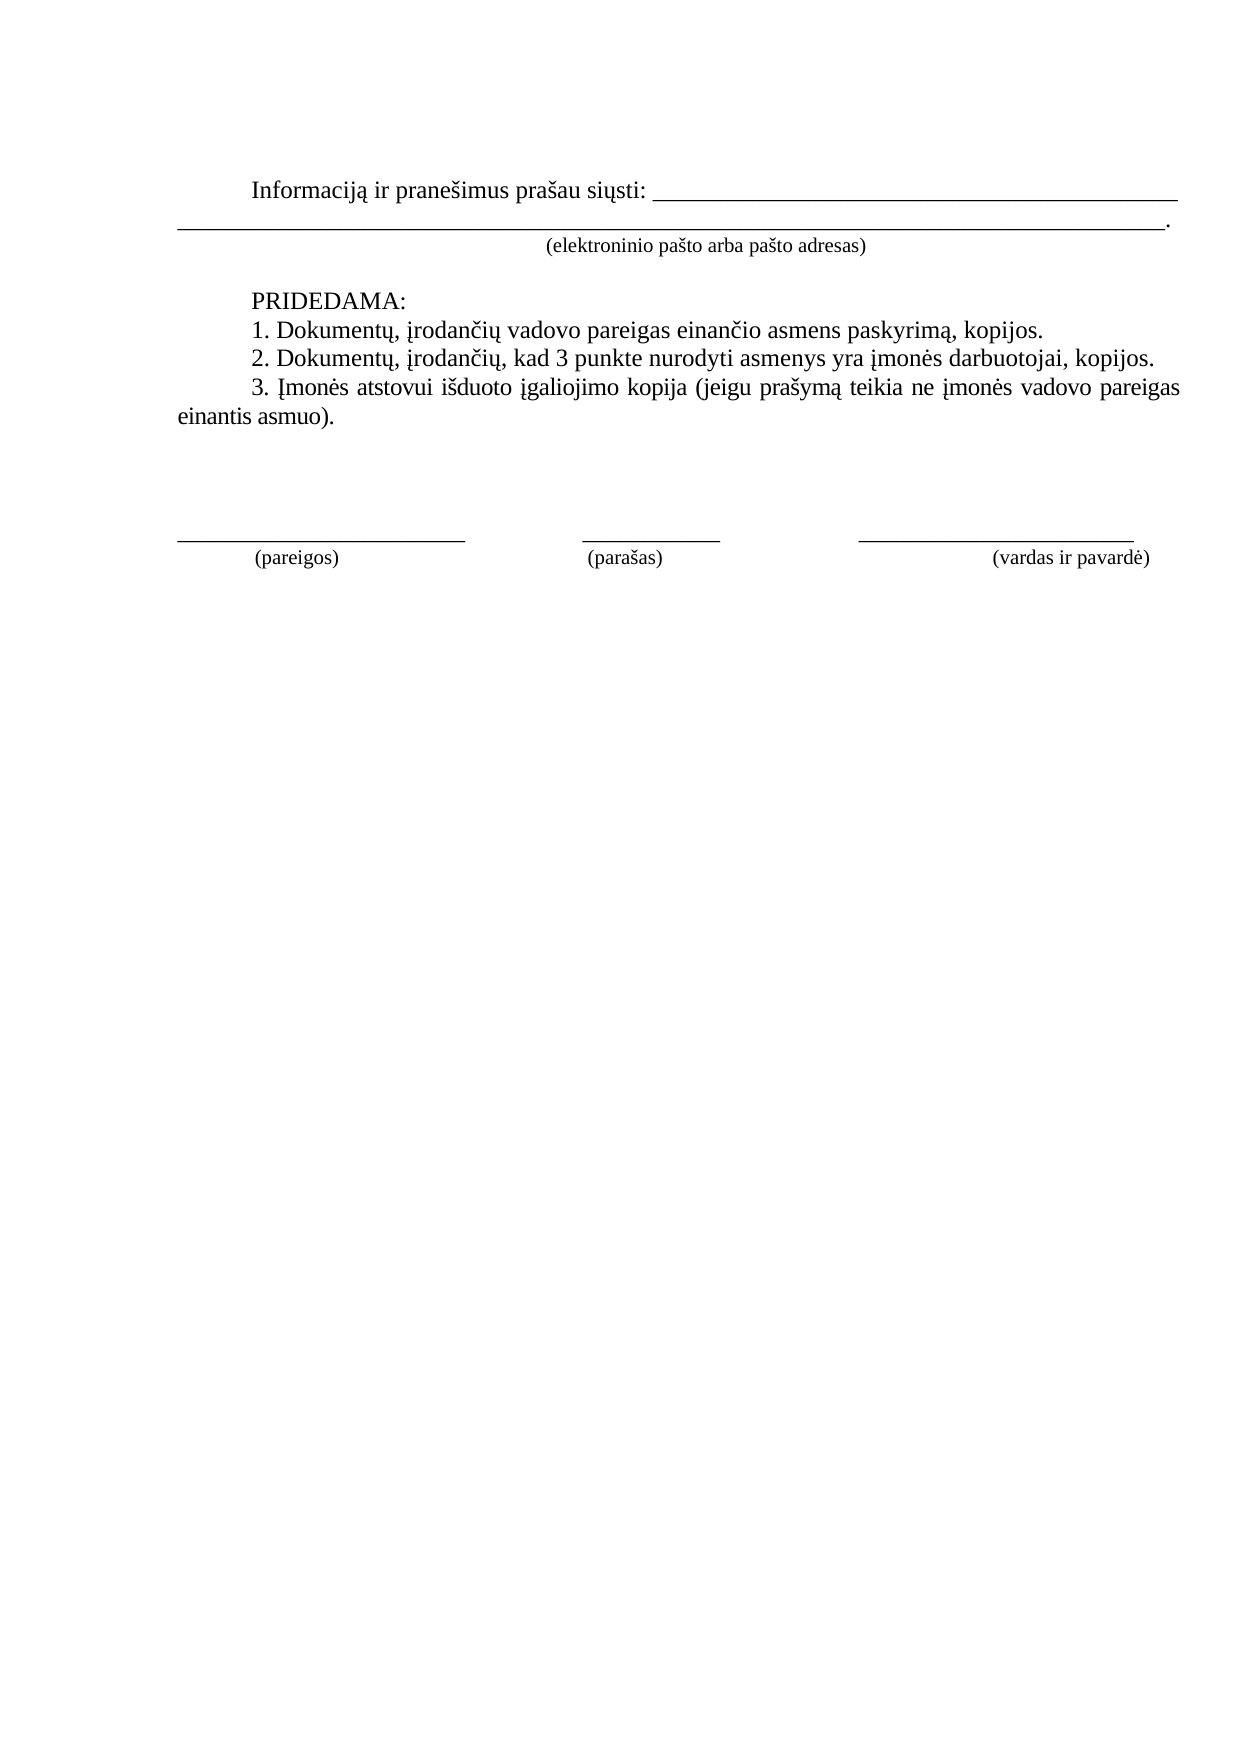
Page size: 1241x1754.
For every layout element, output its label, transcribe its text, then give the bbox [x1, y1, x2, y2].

text 1. Dokumentų, įrodančių vadovo pareigas einančio asmens paskyrimą, kopijos. [177, 315, 1181, 343]
text PRIDEDAMA: [177, 286, 1181, 315]
text _______________________ ___________ ______________________ [177, 516, 1181, 545]
text (elektroninio pašto arba pašto adresas) [177, 233, 1190, 257]
text _______________________________________________________________________________. [177, 204, 1190, 233]
text (pareigos) (parašas) (vardas ir pavardė) [177, 545, 1181, 569]
text Informaciją ir pranešimus prašau siųsti: __________________________________________ [177, 176, 1189, 204]
text 3. Įmonės atstovui išduoto įgaliojimo kopija (jeigu prašymą teikia ne įmonės vadovo pareigas einantis asmuo). [177, 372, 1181, 430]
text 2. Dokumentų, įrodančių, kad 3 punkte nurodyti asmenys yra įmonės darbuotojai, kopijos. [177, 343, 1181, 372]
